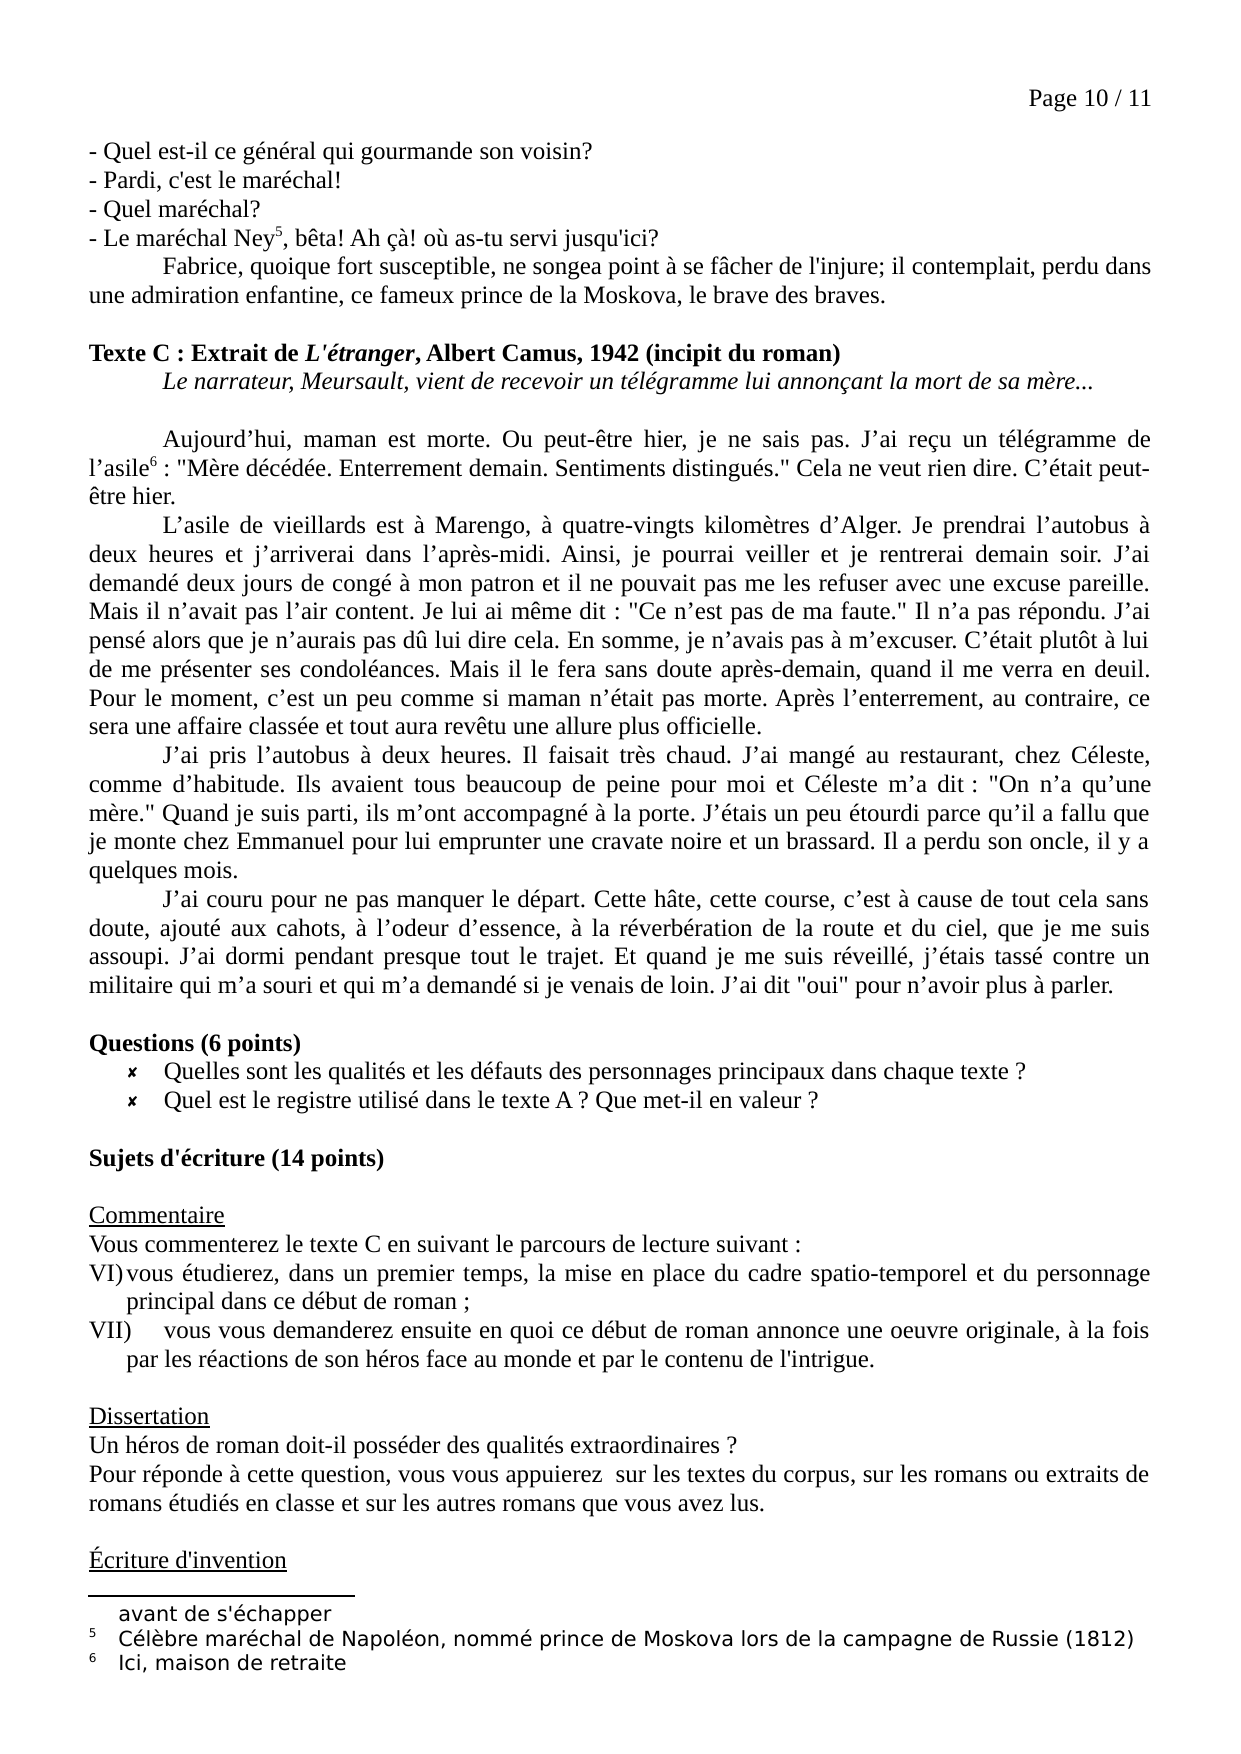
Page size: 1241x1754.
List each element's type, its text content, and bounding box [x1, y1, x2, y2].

text Fabrice, quoique fort susceptible, ne songea point à se fâcher de l'injure; il contemplait, perdu dans une admiration enfantine, ce fameux prince de la Moskova, le brave des braves. [88, 251, 1152, 309]
text avant de s'échapper [88, 1602, 1152, 1627]
text Vous commenterez le texte C en suivant le parcours de lecture suivant : [88, 1229, 1152, 1258]
text Aujourd’hui, maman est morte. Ou peut-être hier, je ne sais pas. J’ai reçu un télégramme de l’asile : "Mère décédée. Enterrement demain. Sentiments distingués." Cela ne veut rien dire. C’était peut-être hier. [88, 424, 1152, 510]
list Quelles sont les qualités et les défauts des personnages principaux dans chaque texte ? [126, 1056, 1152, 1085]
text Un héros de roman doit-il posséder des qualités extraordinaires ? [88, 1430, 1152, 1459]
text Dissertation [88, 1401, 1152, 1430]
text Célèbre maréchal de Napoléon, nommé prince de Moskova lors de la campagne de Russie (1812) [88, 1627, 1152, 1651]
text - Pardi, c'est le maréchal! [88, 165, 1152, 194]
text Texte C : Extrait de L'étranger, Albert Camus, 1942 (incipit du roman) [88, 338, 1152, 366]
text Ici, maison de retraite [88, 1651, 1152, 1675]
text Questions (6 points) [88, 1028, 1152, 1056]
text - Quel est-il ce général qui gourmande son voisin? [88, 136, 1152, 165]
text Commentaire [88, 1200, 1152, 1229]
text Écriture d'invention [88, 1545, 1152, 1574]
text J’ai couru pour ne pas manquer le départ. Cette hâte, cette course, c’est à cause de tout cela sans doute, ajouté aux cahots, à l’odeur d’essence, à la réverbération de la route et du ciel, que je me suis assoupi. J’ai dormi pendant presque tout le trajet. Et quand je me suis réveillé, j’étais tassé contre un militaire qui m’a souri et qui m’a demandé si je venais de loin. J’ai dit "oui" pour n’avoir plus à parler. [88, 884, 1152, 999]
text - Quel maréchal? [88, 194, 1152, 223]
list Quel est le registre utilisé dans le texte A ? Que met-il en valeur ? [126, 1085, 1152, 1114]
list vous étudierez, dans un premier temps, la mise en place du cadre spatio-temporel et du personnage principal dans ce début de roman ; [88, 1258, 1152, 1315]
text L’asile de vieillards est à Marengo, à quatre-vingts kilomètres d’Alger. Je prendrai l’autobus à deux heures et j’arriverai dans l’après-midi. Ainsi, je pourrai veiller et je rentrerai demain soir. J’ai demandé deux jours de congé à mon patron et il ne pouvait pas me les refuser avec une excuse pareille. Mais il n’avait pas l’air content. Je lui ai même dit : "Ce n’est pas de ma faute." Il n’a pas répondu. J’ai pensé alors que je n’aurais pas dû lui dire cela. En somme, je n’avais pas à m’excuser. C’était plutôt à lui de me présenter ses condoléances. Mais il le fera sans doute après-demain, quand il me verra en deuil. Pour le moment, c’est un peu comme si maman n’était pas morte. Après l’enterrement, au contraire, ce sera une affaire classée et tout aura revêtu une allure plus officielle. [88, 510, 1152, 740]
text - Le maréchal Ney, bêta! Ah çà! où as-tu servi jusqu'ici? [88, 223, 1152, 251]
text Le narrateur, Meursault, vient de recevoir un télégramme lui annonçant la mort de sa mère... [88, 366, 1152, 395]
list vous vous demanderez ensuite en quoi ce début de roman annonce une oeuvre originale, à la fois par les réactions de son héros face au monde et par le contenu de l'intrigue. [88, 1315, 1152, 1373]
text Sujets d'écriture (14 points) [88, 1143, 1152, 1171]
text Pour réponde à cette question, vous vous appuierez sur les textes du corpus, sur les romans ou extraits de romans étudiés en classe et sur les autres romans que vous avez lus. [88, 1459, 1152, 1516]
text J’ai pris l’autobus à deux heures. Il faisait très chaud. J’ai mangé au restaurant, chez Céleste, comme d’habitude. Ils avaient tous beaucoup de peine pour moi et Céleste m’a dit : "On n’a qu’une mère." Quand je suis parti, ils m’ont accompagné à la porte. J’étais un peu étourdi parce qu’il a fallu que je monte chez Emmanuel pour lui emprunter une cravate noire et un brassard. Il a perdu son oncle, il y a quelques mois. [88, 740, 1152, 884]
